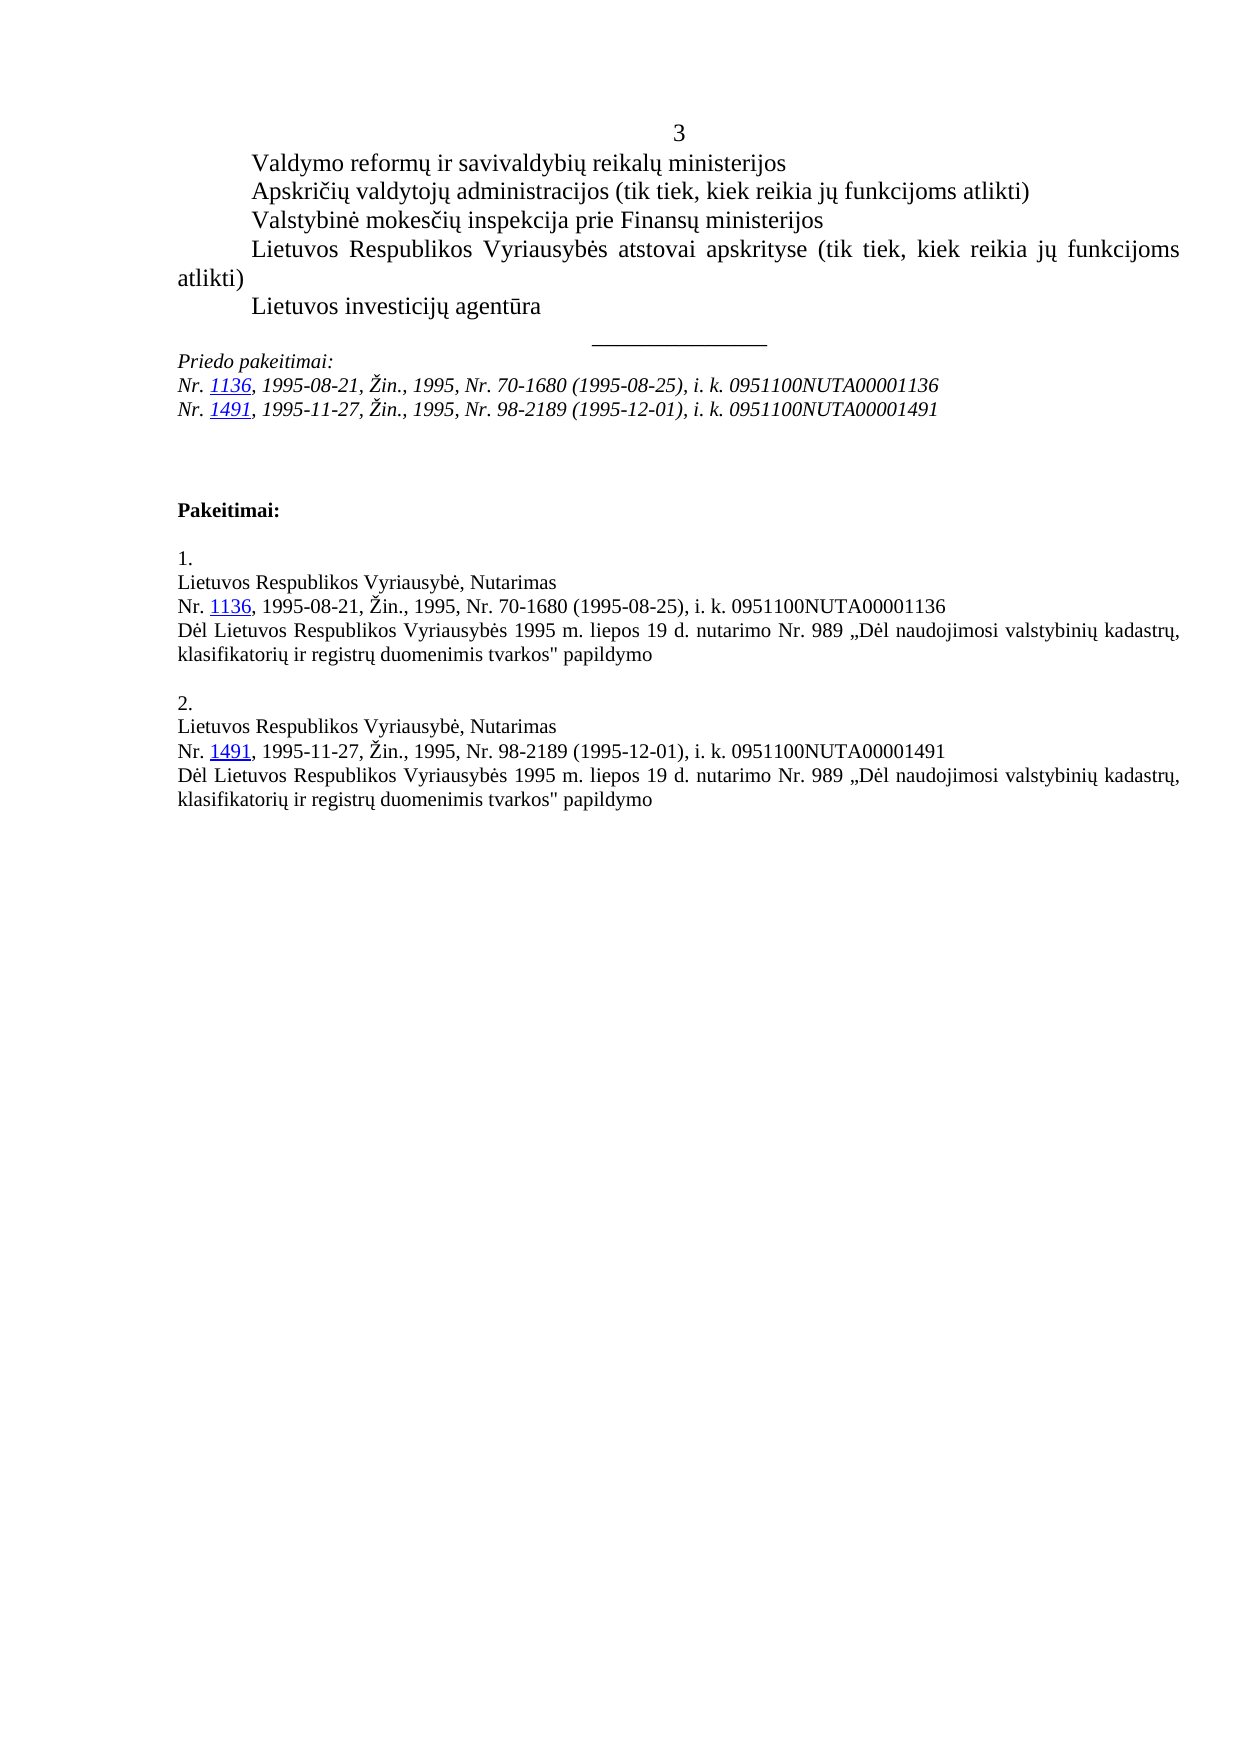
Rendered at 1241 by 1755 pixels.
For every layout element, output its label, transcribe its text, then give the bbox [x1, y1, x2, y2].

text Nr. 1491, 1995-11-27, Žin., 1995, Nr. 98-2189 (1995-12-01), i. k. 0951100NUTA00001491 [177, 397, 1181, 421]
text Nr. 1491, 1995-11-27, Žin., 1995, Nr. 98-2189 (1995-12-01), i. k. 0951100NUTA00001491 [177, 738, 1181, 763]
text Lietuvos Respublikos Vyriausybės atstovai apskrityse (tik tiek, kiek reikia jų funkcijoms atlikti) [177, 234, 1181, 291]
text Lietuvos investicijų agentūra [177, 291, 1181, 320]
text Lietuvos Respublikos Vyriausybė, Nutarimas [177, 570, 1181, 594]
text Nr. 1136, 1995-08-21, Žin., 1995, Nr. 70-1680 (1995-08-25), i. k. 0951100NUTA00001136 [177, 594, 1181, 618]
text 2. [177, 690, 1181, 714]
text Nr. 1136, 1995-08-21, Žin., 1995, Nr. 70-1680 (1995-08-25), i. k. 0951100NUTA00001136 [177, 373, 1181, 397]
text Dėl Lietuvos Respublikos Vyriausybės 1995 m. liepos 19 d. nutarimo Nr. 989 „Dėl naudojimosi valstybinių kadastrų, klasifikatorių ir registrų duomenimis tvarkos" papildymo [177, 618, 1181, 666]
text Lietuvos Respublikos Vyriausybė, Nutarimas [177, 714, 1181, 738]
text Dėl Lietuvos Respublikos Vyriausybės 1995 m. liepos 19 d. nutarimo Nr. 989 „Dėl naudojimosi valstybinių kadastrų, klasifikatorių ir registrų duomenimis tvarkos" papildymo [177, 763, 1181, 811]
text 1. [177, 546, 1181, 570]
text Priedo pakeitimai: [177, 349, 1181, 373]
text ______________ [177, 320, 1181, 349]
text Valdymo reformų ir savivaldybių reikalų ministerijos [177, 148, 1181, 176]
text Pakeitimai: [177, 498, 1181, 522]
text Apskričių valdytojų administracijos (tik tiek, kiek reikia jų funkcijoms atlikti) [177, 176, 1181, 205]
text Valstybinė mokesčių inspekcija prie Finansų ministerijos [177, 205, 1181, 234]
